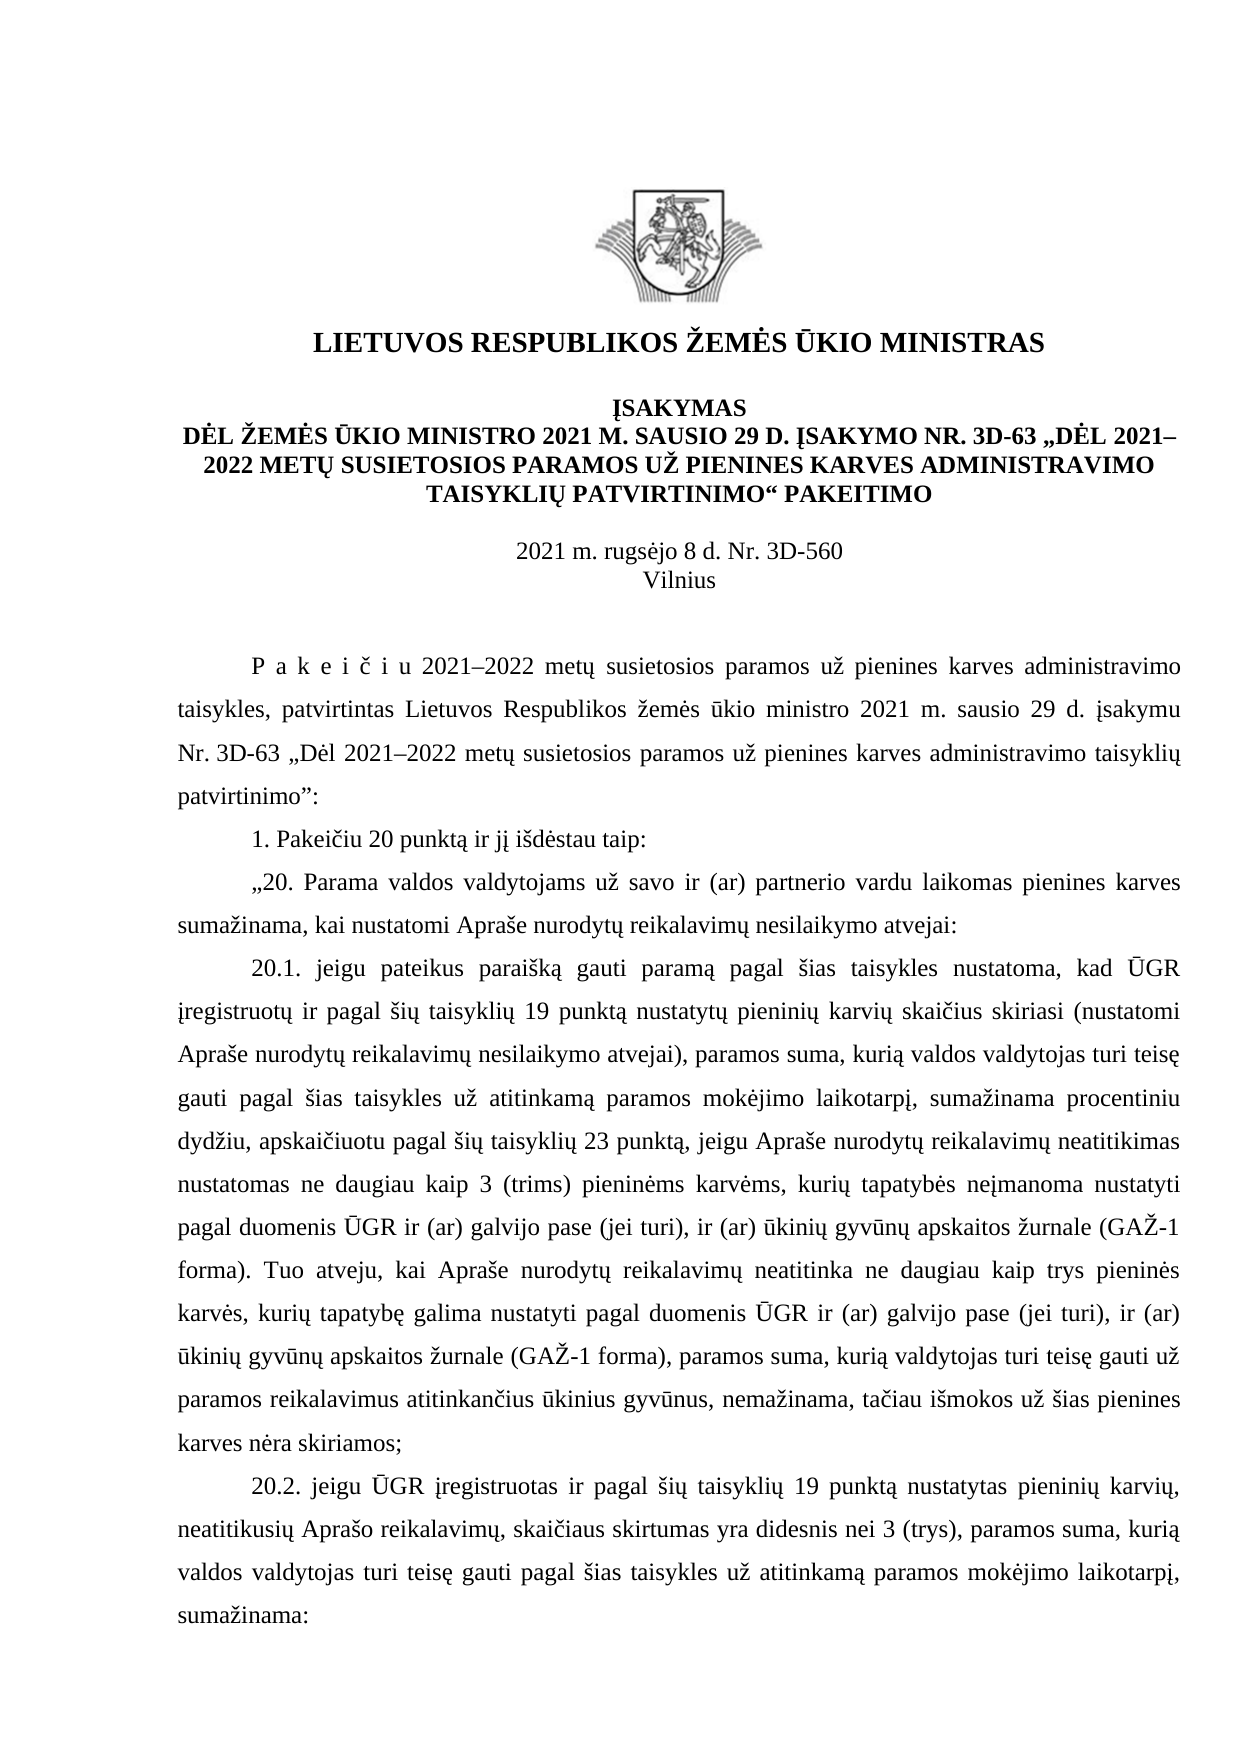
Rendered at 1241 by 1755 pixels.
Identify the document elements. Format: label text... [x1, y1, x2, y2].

text 1. Pakeičiu 20 punktą ir jį išdėstau taip: [177, 824, 1181, 853]
text ĮSAKYMAS [177, 393, 1181, 421]
text Vilnius [177, 565, 1181, 594]
text LIETUVOS RESPUBLIKOS ŽEMĖS ŪKIO MINISTRAS [177, 326, 1181, 359]
text DĖL ŽEMĖS ŪKIO MINISTRO 2021 M. SAUSIO 29 D. ĮSAKYMO NR. 3D-63 „DĖL 2021–2022 METŲ SUSIETOSIOS PARAMOS UŽ PIENINES KARVES ADMINISTRAVIMO TAISYKLIŲ PATVIRTINIMO“ PAKEITIMO [177, 421, 1181, 508]
text 2021 m. rugsėjo 8 d. Nr. 3D-560 [177, 536, 1181, 565]
text „20. Parama valdos valdytojams už savo ir (ar) partnerio vardu laikomas pienines karves sumažinama, kai nustatomi Apraše nurodytų reikalavimų nesilaikymo atvejai: [177, 867, 1181, 939]
text 20.2. jeigu ŪGR įregistruotas ir pagal šių taisyklių 19 punktą nustatytas pieninių karvių, neatitikusių Aprašo reikalavimų, skaičiaus skirtumas yra didesnis nei 3 (trys), paramos suma, kurią valdos valdytojas turi teisę gauti pagal šias taisykles už atitinkamą paramos mokėjimo laikotarpį, sumažinama: [177, 1471, 1181, 1629]
text P a k e i č i u 2021–2022 metų susietosios paramos už pienines karves administravimo taisykles, patvirtintas Lietuvos Respublikos žemės ūkio ministro 2021 m. sausio 29 d. įsakymu Nr. 3D-63 „Dėl 2021–2022 metų susietosios paramos už pienines karves administravimo taisyklių patvirtinimo”: [177, 651, 1181, 809]
text 20.1. jeigu pateikus paraišką gauti paramą pagal šias taisykles nustatoma, kad ŪGR įregistruotų ir pagal šių taisyklių 19 punktą nustatytų pieninių karvių skaičius skiriasi (nustatomi Apraše nurodytų reikalavimų nesilaikymo atvejai), paramos suma, kurią valdos valdytojas turi teisę gauti pagal šias taisykles už atitinkamą paramos mokėjimo laikotarpį, sumažinama procentiniu dydžiu, apskaičiuotu pagal šių taisyklių 23 punktą, jeigu Apraše nurodytų reikalavimų neatitikimas nustatomas ne daugiau kaip 3 (trims) pieninėms karvėms, kurių tapatybės neįmanoma nustatyti pagal duomenis ŪGR ir (ar) galvijo pase (jei turi), ir (ar) ūkinių gyvūnų apskaitos žurnale (GAŽ-1 forma). Tuo atveju, kai Apraše nurodytų reikalavimų neatitinka ne daugiau kaip trys pieninės karvės, kurių tapatybę galima nustatyti pagal duomenis ŪGR ir (ar) galvijo pase (jei turi), ir (ar) ūkinių gyvūnų apskaitos žurnale (GAŽ-1 forma), paramos suma, kurią valdytojas turi teisę gauti už paramos reikalavimus atitinkančius ūkinius gyvūnus, nemažinama, tačiau išmokos už šias pienines karves nėra skiriamos; [177, 953, 1181, 1456]
